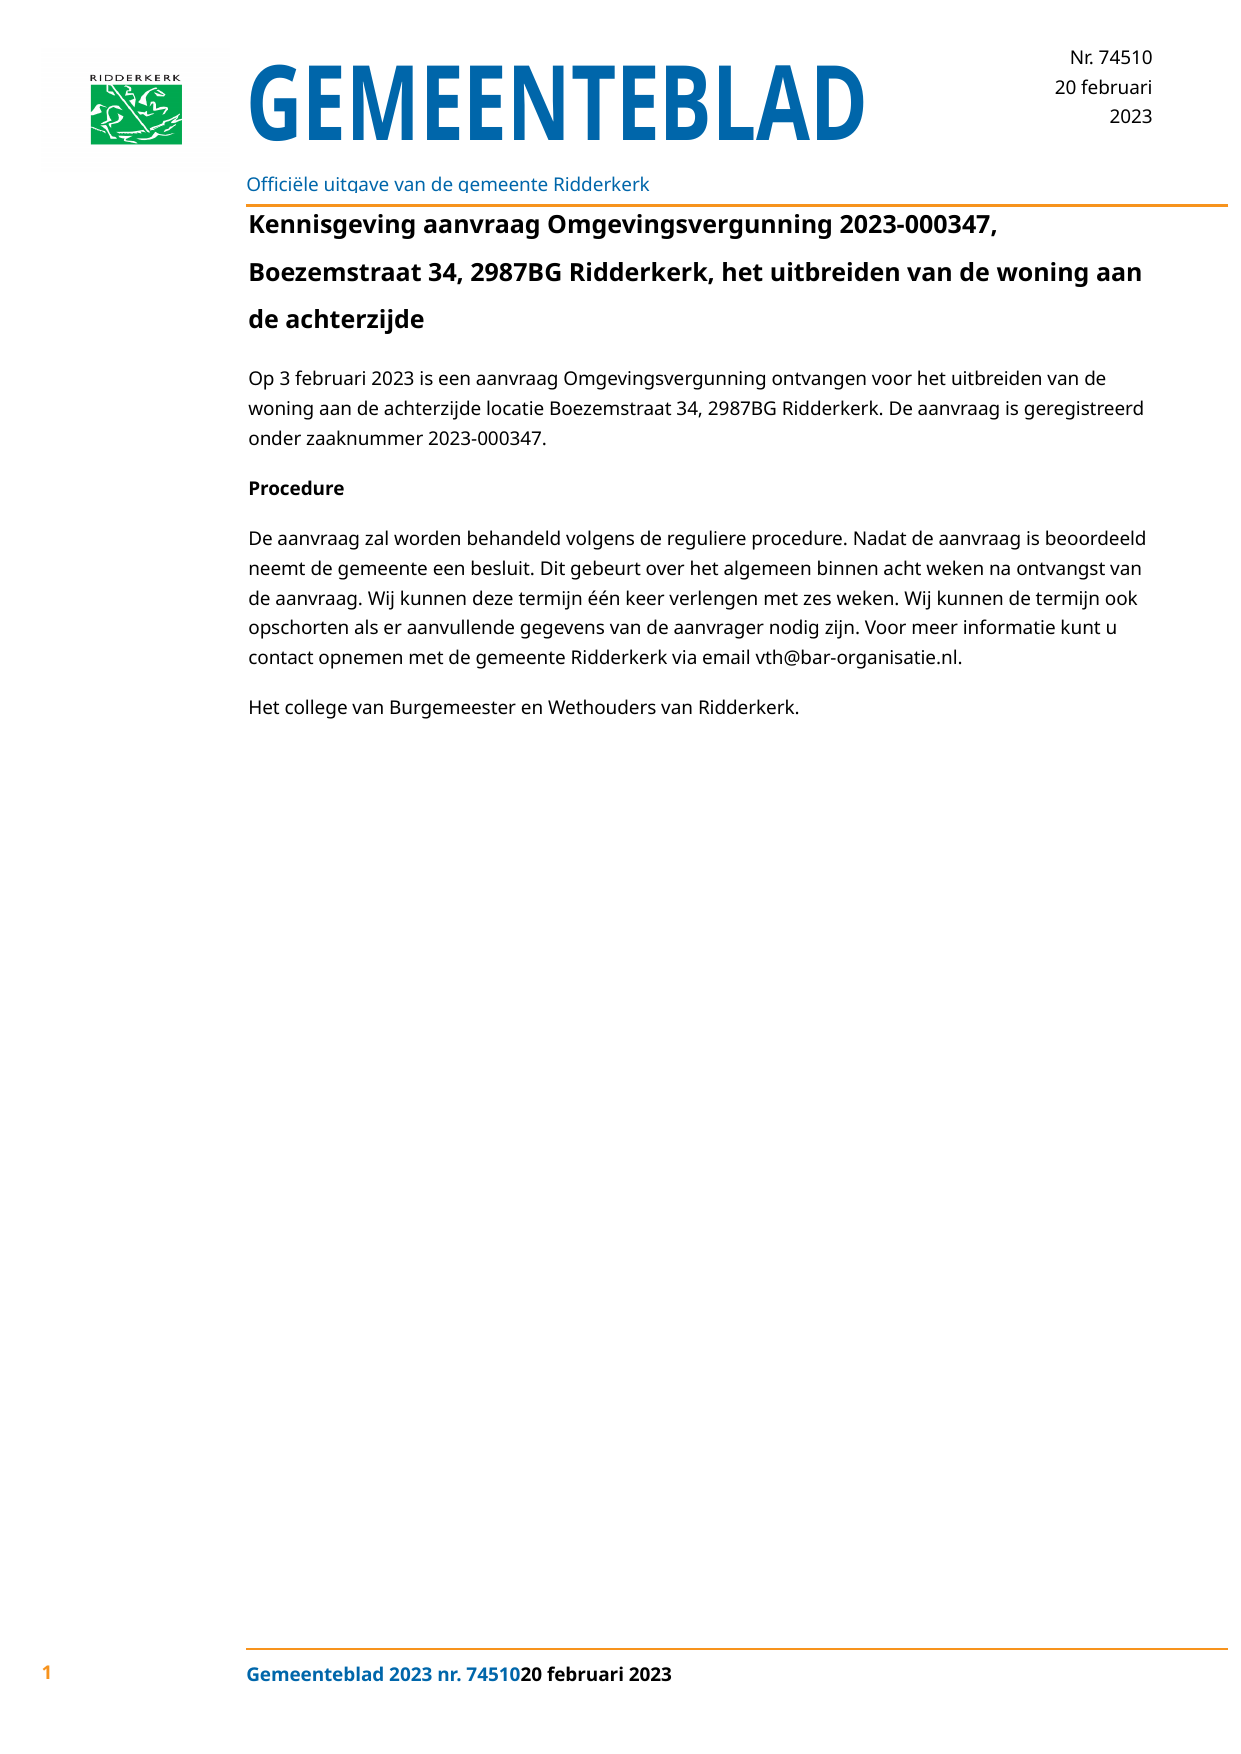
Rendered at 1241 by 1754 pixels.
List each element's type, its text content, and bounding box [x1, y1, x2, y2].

text Het college van Burgemeester en Wethouders van Ridderkerk. [248, 694, 1152, 720]
text De aanvraag zal worden behandeld volgens de reguliere procedure. Nadat de aanvraag is beoordeeld neemt de gemeente een besluit. Dit gebeurt over het algemeen binnen acht weken na ontvangst van de aanvraag. Wij kunnen deze termijn één keer verlengen met zes weken. Wij kunnen de termijn ook opschorten als er aanvullende gegevens van de aanvrager nodig zijn. Voor meer informatie kunt u contact opnemen met de gemeente Ridderkerk via email vth@bar-organisatie.nl. [248, 526, 1152, 669]
text Op 3 februari 2023 is een aanvraag Omgevingsvergunning ontvangen voor het uitbreiden van de woning aan de achterzijde locatie Boezemstraat 34, 2987BG Ridderkerk. De aanvraag is geregistreerd onder zaaknummer 2023-000347. [248, 366, 1152, 450]
picture [41, 47, 231, 172]
text Kennisgeving aanvraag Omgevingsvergunning 2023-000347, Boezemstraat 34, 2987BG Ridderkerk, het uitbreiden van de woning aan de achterzijde [248, 207, 1152, 336]
text Procedure [248, 475, 1152, 501]
